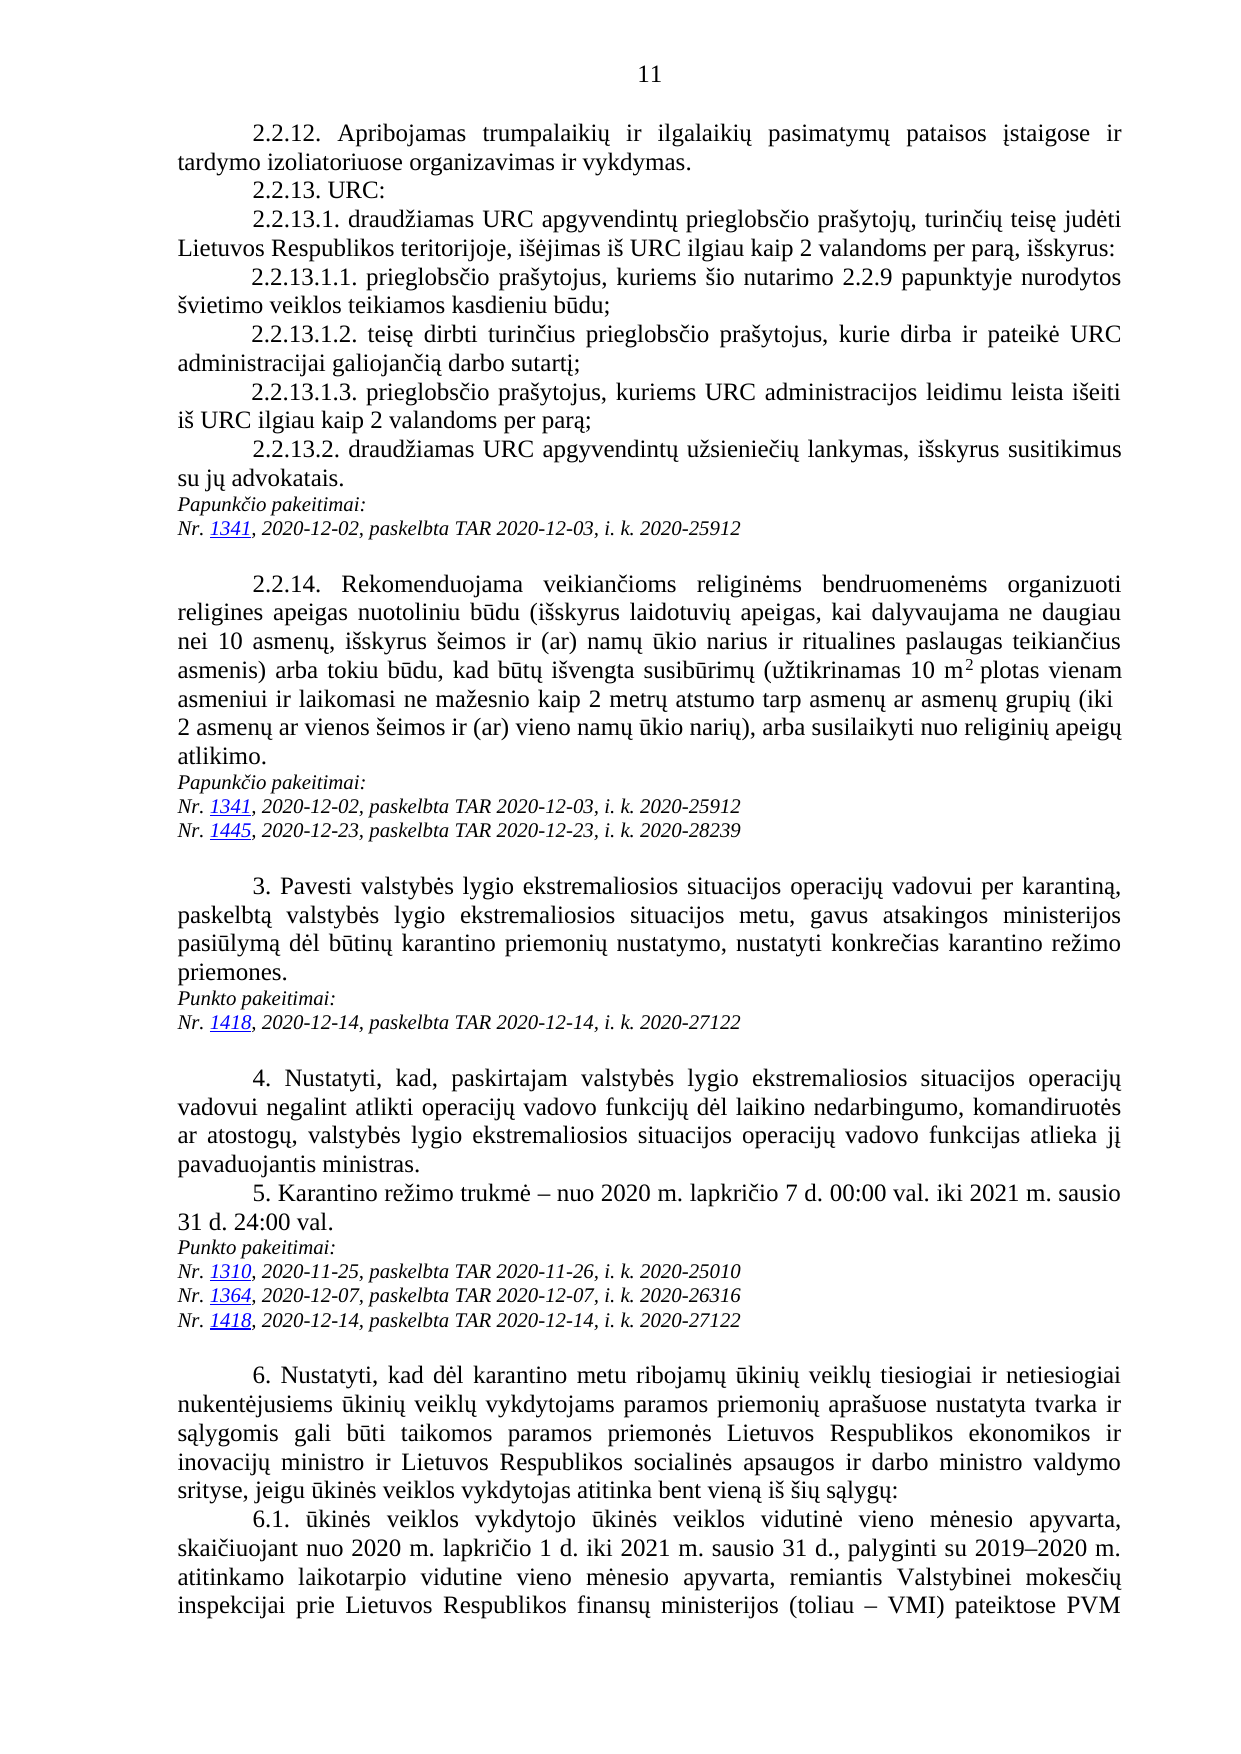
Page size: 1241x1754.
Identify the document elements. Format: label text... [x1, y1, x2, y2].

text Punkto pakeitimai: [177, 986, 1122, 1010]
text 2.2.13. URC: [177, 176, 1122, 204]
text Nr. 1341, 2020-12-02, paskelbta TAR 2020-12-03, i. k. 2020-25912 [177, 516, 1122, 540]
text 5. Karantino režimo trukmė – nuo 2020 m. lapkričio 7 d. 00:00 val. iki 2021 m. sausio 31 d. 24:00 val. [177, 1178, 1122, 1235]
text Papunkčio pakeitimai: [177, 770, 1122, 794]
text Papunkčio pakeitimai: [177, 492, 1122, 516]
text 2.2.14. Rekomenduojama veikiančioms religinėms bendruomenėms organizuoti religines apeigas nuotoliniu būdu (išskyrus laidotuvių apeigas, kai dalyvaujama ne daugiau nei 10 asmenų, išskyrus šeimos ir (ar) namų ūkio narius ir ritualines paslaugas teikiančius asmenis) arba tokiu būdu, kad būtų išvengta susibūrimų (užtikrinamas 10 m2 plotas vienam asmeniui ir laikomasi ne mažesnio kaip 2 metrų atstumo tarp asmenų ar asmenų grupių (iki 2 asmenų ar vienos šeimos ir (ar) vieno namų ūkio narių), arba susilaikyti nuo religinių apeigų atlikimo. [177, 569, 1122, 770]
text Nr. 1341, 2020-12-02, paskelbta TAR 2020-12-03, i. k. 2020-25912 [177, 794, 1122, 818]
text 2.2.13.1. draudžiamas URC apgyvendintų prieglobsčio prašytojų, turinčių teisę judėti Lietuvos Respublikos teritorijoje, išėjimas iš URC ilgiau kaip 2 valandoms per parą, išskyrus: [177, 204, 1122, 262]
text 2.2.13.1.2. teisę dirbti turinčius prieglobsčio prašytojus, kurie dirba ir pateikė URC administracijai galiojančią darbo sutartį; [177, 319, 1122, 377]
text Nr. 1364, 2020-12-07, paskelbta TAR 2020-12-07, i. k. 2020-26316 [177, 1283, 1122, 1307]
text 2.2.13.1.1. prieglobsčio prašytojus, kuriems šio nutarimo 2.2.9 papunktyje nurodytos švietimo veiklos teikiamos kasdieniu būdu; [177, 262, 1122, 319]
text Nr. 1418, 2020-12-14, paskelbta TAR 2020-12-14, i. k. 2020-27122 [177, 1307, 1122, 1332]
text Nr. 1445, 2020-12-23, paskelbta TAR 2020-12-23, i. k. 2020-28239 [177, 818, 1122, 842]
text 3. Pavesti valstybės lygio ekstremaliosios situacijos operacijų vadovui per karantiną, paskelbtą valstybės lygio ekstremaliosios situacijos metu, gavus atsakingos ministerijos pasiūlymą dėl būtinų karantino priemonių nustatymo, nustatyti konkrečias karantino režimo priemones. [177, 871, 1122, 986]
text 6. Nustatyti, kad dėl karantino metu ribojamų ūkinių veiklų tiesiogiai ir netiesiogiai nukentėjusiems ūkinių veiklų vykdytojams paramos priemonių aprašuose nustatyta tvarka ir sąlygomis gali būti taikomos paramos priemonės Lietuvos Respublikos ekonomikos ir inovacijų ministro ir Lietuvos Respublikos socialinės apsaugos ir darbo ministro valdymo srityse, jeigu ūkinės veiklos vykdytojas atitinka bent vieną iš šių sąlygų: [177, 1360, 1122, 1504]
text Nr. 1310, 2020-11-25, paskelbta TAR 2020-11-26, i. k. 2020-25010 [177, 1259, 1122, 1283]
text Nr. 1418, 2020-12-14, paskelbta TAR 2020-12-14, i. k. 2020-27122 [177, 1010, 1122, 1034]
text Punkto pakeitimai: [177, 1235, 1122, 1259]
text 4. Nustatyti, kad, paskirtajam valstybės lygio ekstremaliosios situacijos operacijų vadovui negalint atlikti operacijų vadovo funkcijų dėl laikino nedarbingumo, komandiruotės ar atostogų, valstybės lygio ekstremaliosios situacijos operacijų vadovo funkcijas atlieka jį pavaduojantis ministras. [177, 1063, 1122, 1178]
text 6.1. ūkinės veiklos vykdytojo ūkinės veiklos vidutinė vieno mėnesio apyvarta, skaičiuojant nuo 2020 m. lapkričio 1 d. iki 2021 m. sausio 31 d., palyginti su 2019–2020 m. atitinkamo laikotarpio vidutine vieno mėnesio apyvarta, remiantis Valstybinei mokesčių inspekcijai prie Lietuvos Respublikos finansų ministerijos (toliau – VMI) pateiktose PVM [177, 1504, 1122, 1619]
text 2.2.13.2. draudžiamas URC apgyvendintų užsieniečių lankymas, išskyrus susitikimus su jų advokatais. [177, 434, 1122, 492]
text 2.2.12. Apribojamas trumpalaikių ir ilgalaikių pasimatymų pataisos įstaigose ir tardymo izoliatoriuose organizavimas ir vykdymas. [177, 118, 1122, 176]
text 2.2.13.1.3. prieglobsčio prašytojus, kuriems URC administracijos leidimu leista išeiti iš URC ilgiau kaip 2 valandoms per parą; [177, 377, 1122, 434]
